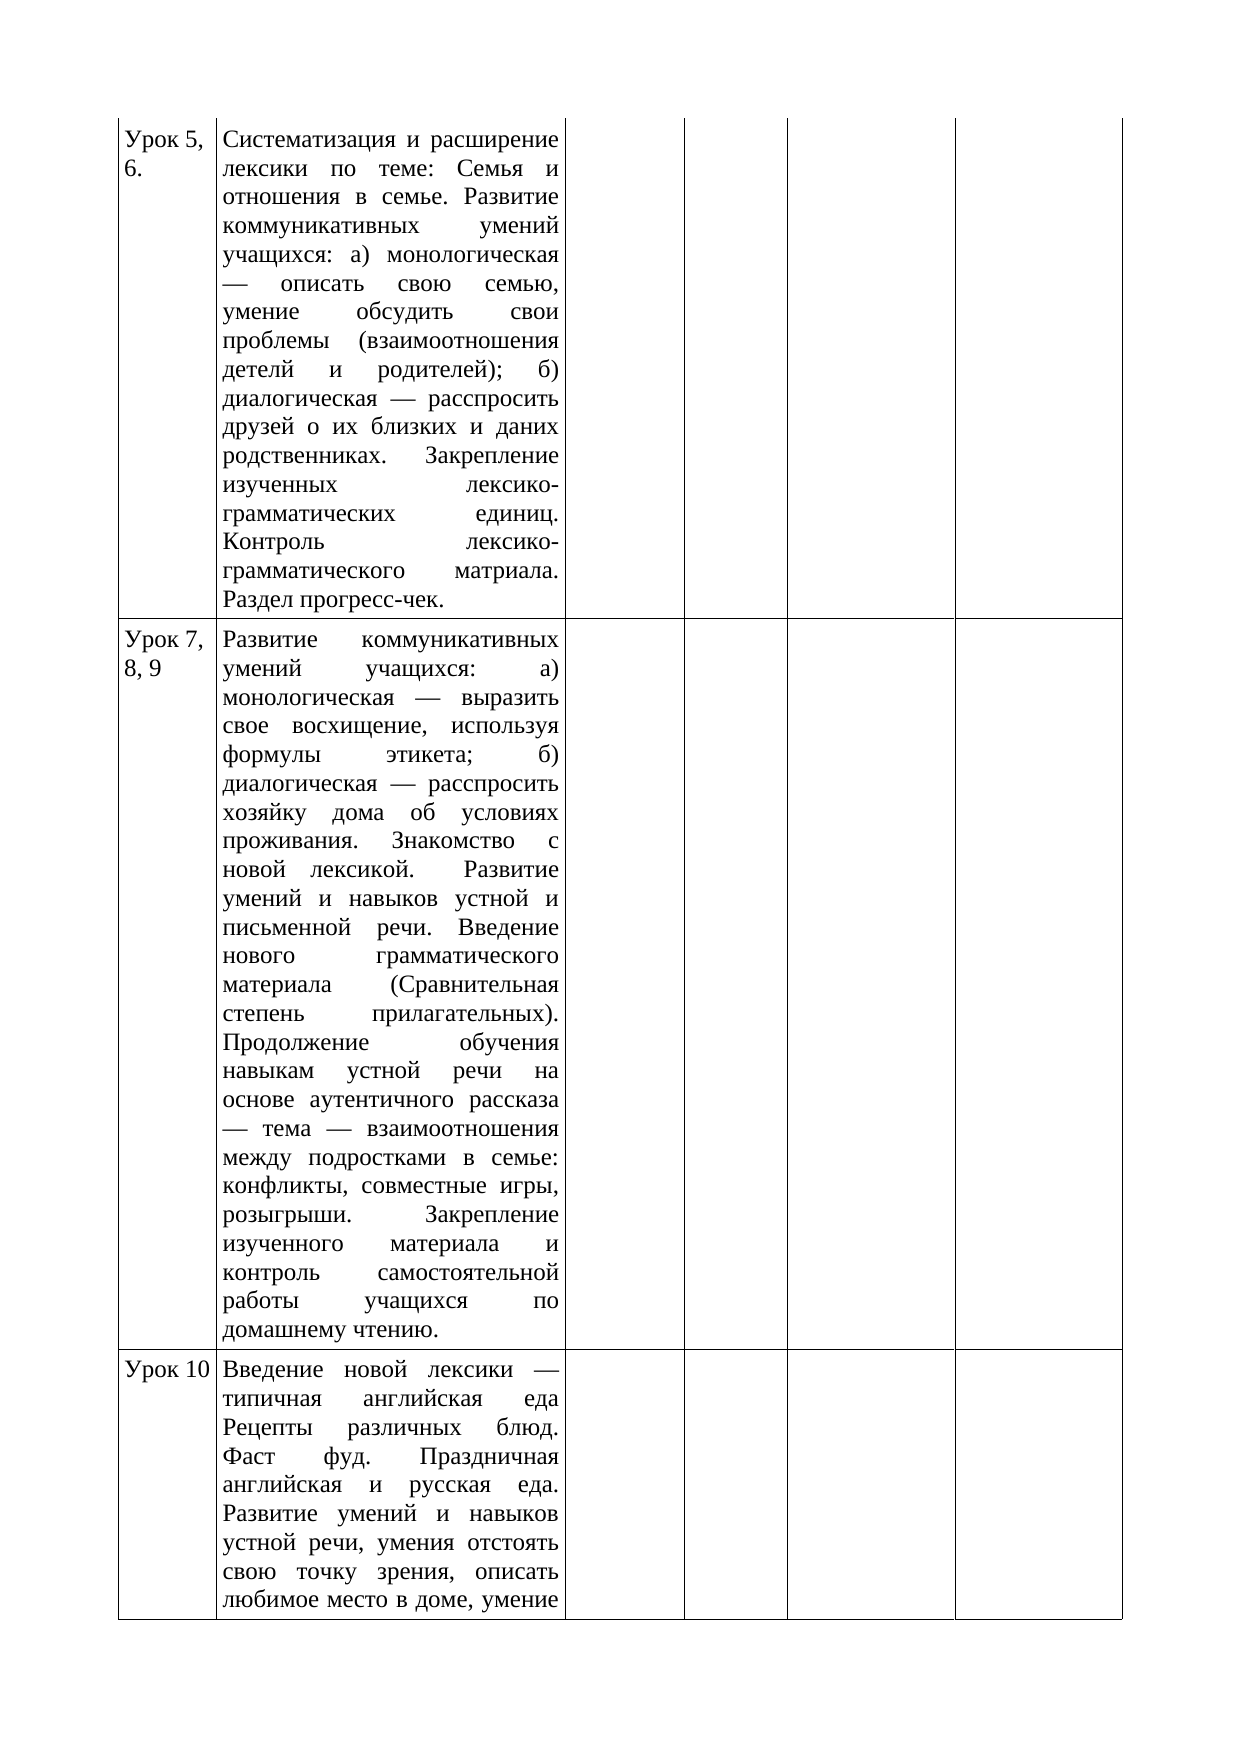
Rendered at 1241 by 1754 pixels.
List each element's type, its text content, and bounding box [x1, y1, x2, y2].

table_cell [788, 118, 954, 618]
table_cell [566, 118, 684, 618]
table_cell [685, 1350, 787, 1619]
table_cell [788, 1350, 954, 1619]
table_cell [956, 1350, 1122, 1619]
table_cell [956, 118, 1122, 618]
table_cell [685, 619, 787, 1349]
table_cell [788, 619, 954, 1349]
table_cell [566, 619, 684, 1349]
table_cell Развитие коммуникативных умений учащихся: а) монологическая — выразить свое восхищение, используя формулы этикета; б) диалогическая — расспросить хозяйку дома об условиях проживания. Знакомство с новой лексикой. Развитие умений и навыков устной и письменной речи. Введение нового грамматического материала (Сравнительная степень прилагательных). Продолжение обучения навыкам устной речи на основе аутентичного рассказа — тема — взаимоотношения между подростками в семье: конфликты, совместные игры, розыгрыши. Закрепление изученного материала и контроль самостоятельной работы учащихся по домашнему чтению. [217, 619, 565, 1349]
table_cell [566, 1350, 684, 1619]
table_cell [685, 118, 787, 618]
table_cell Урок 7, 8, 9 [119, 619, 216, 1349]
table_cell Систематизация и расширение лексики по теме: Семья и отношения в семье. Развитие коммуникативных умений учащихся: а) монологическая — описать свою семью, умение обсудить свои проблемы (взаимоотношения детелй и родителей); б) диалогическая — расспросить друзей о их близких и даних родственниках. Закрепление изученных лексико-грамматических единиц. Контроль лексико-грамматического матриала. Раздел прогресс-чек. [217, 118, 565, 618]
table_cell [956, 619, 1122, 1349]
table_cell Урок 5, 6. [119, 118, 216, 618]
table_cell Урок 10 [119, 1350, 216, 1619]
table_cell Введение новой лексики — типичная английская еда Рецепты различных блюд. Фаст фуд. Праздничная английская и русская еда. Развитие умений и навыков устной речи, умения отстоять свою точку зрения, описать любимое место в доме, умение [217, 1350, 565, 1619]
